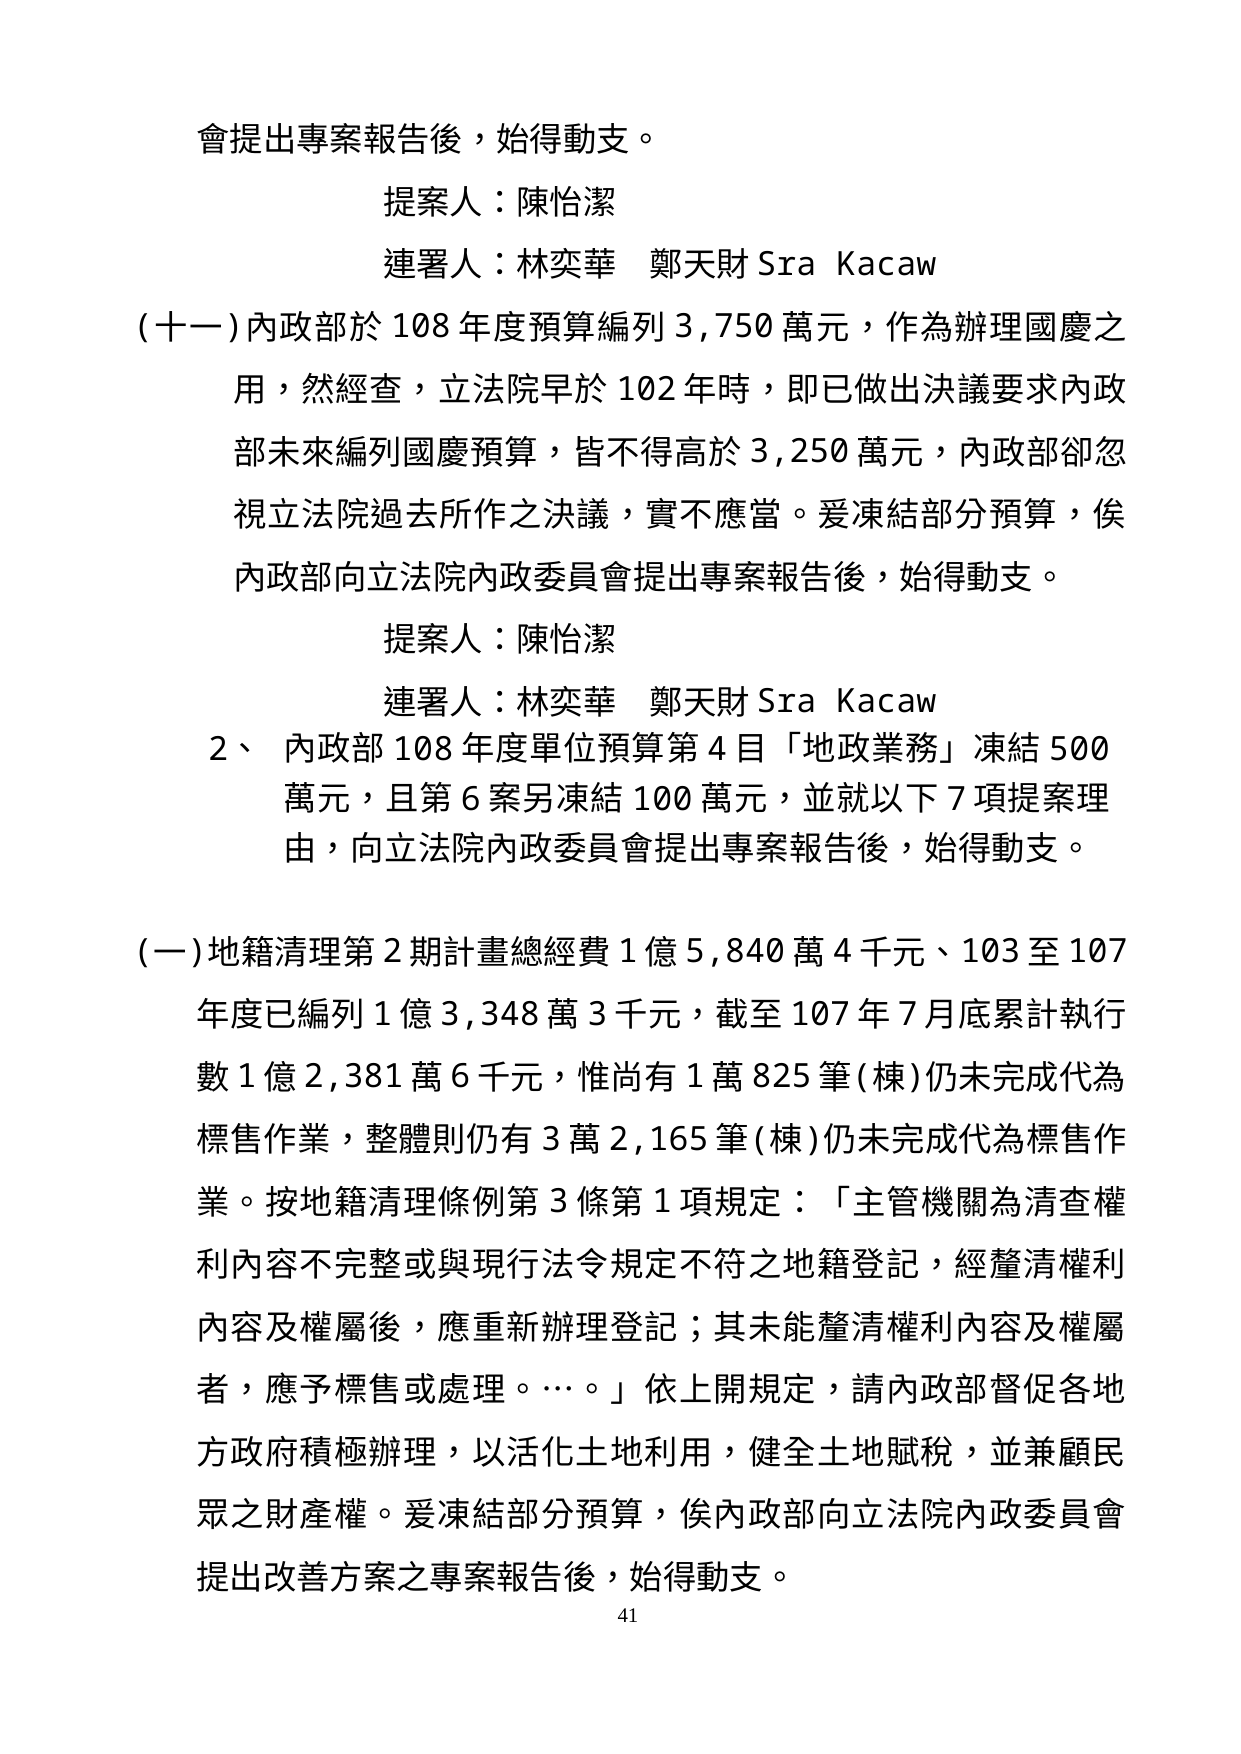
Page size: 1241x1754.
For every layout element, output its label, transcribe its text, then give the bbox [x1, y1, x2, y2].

text 連署人：林奕華 鄭天財Sra Kacaw [383, 221, 1127, 283]
text 會提出專案報告後，始得動支。 [133, 96, 1127, 158]
text (一)地籍清理第2期計畫總經費1億5,840萬4千元、103至107年度已編列1億3,348萬3千元，截至107年7月底累計執行數1億2,381萬6千元，惟尚有1萬825筆(棟)仍未完成代為標售作業，整體則仍有3萬2,165筆(棟)仍未完成代為標售作業。按地籍清理條例第3條第1項規定：「主管機關為清查權利內容不完整或與現行法令規定不符之地籍登記，經釐清權利內容及權屬後，應重新辦理登記；其未能釐清權利內容及權屬者，應予標售或處理。…。」依上開規定，請內政部督促各地方政府積極辦理，以活化土地利用，健全土地賦稅，並兼顧民眾之財產權。爰凍結部分預算，俟內政部向立法院內政委員會提出改善方案之專案報告後，始得動支。 [133, 908, 1127, 1596]
text 提案人：陳怡潔 [383, 596, 1127, 658]
text 連署人：林奕華 鄭天財Sra Kacaw [383, 658, 1127, 721]
text 提案人：陳怡潔 [383, 158, 1127, 221]
text (十一)內政部於108年度預算編列3,750萬元，作為辦理國慶之用，然經查，立法院早於102年時，即已做出決議要求內政部未來編列國慶預算，皆不得高於3,250萬元，內政部卻忽視立法院過去所作之決議，實不應當。爰凍結部分預算，俟內政部向立法院內政委員會提出專案報告後，始得動支。 [133, 283, 1127, 596]
list 內政部108年度單位預算第4目「地政業務」凍結500萬元，且第6案另凍結100萬元，並就以下7項提案理由，向立法院內政委員會提出專案報告後，始得動支。 [208, 721, 1110, 871]
